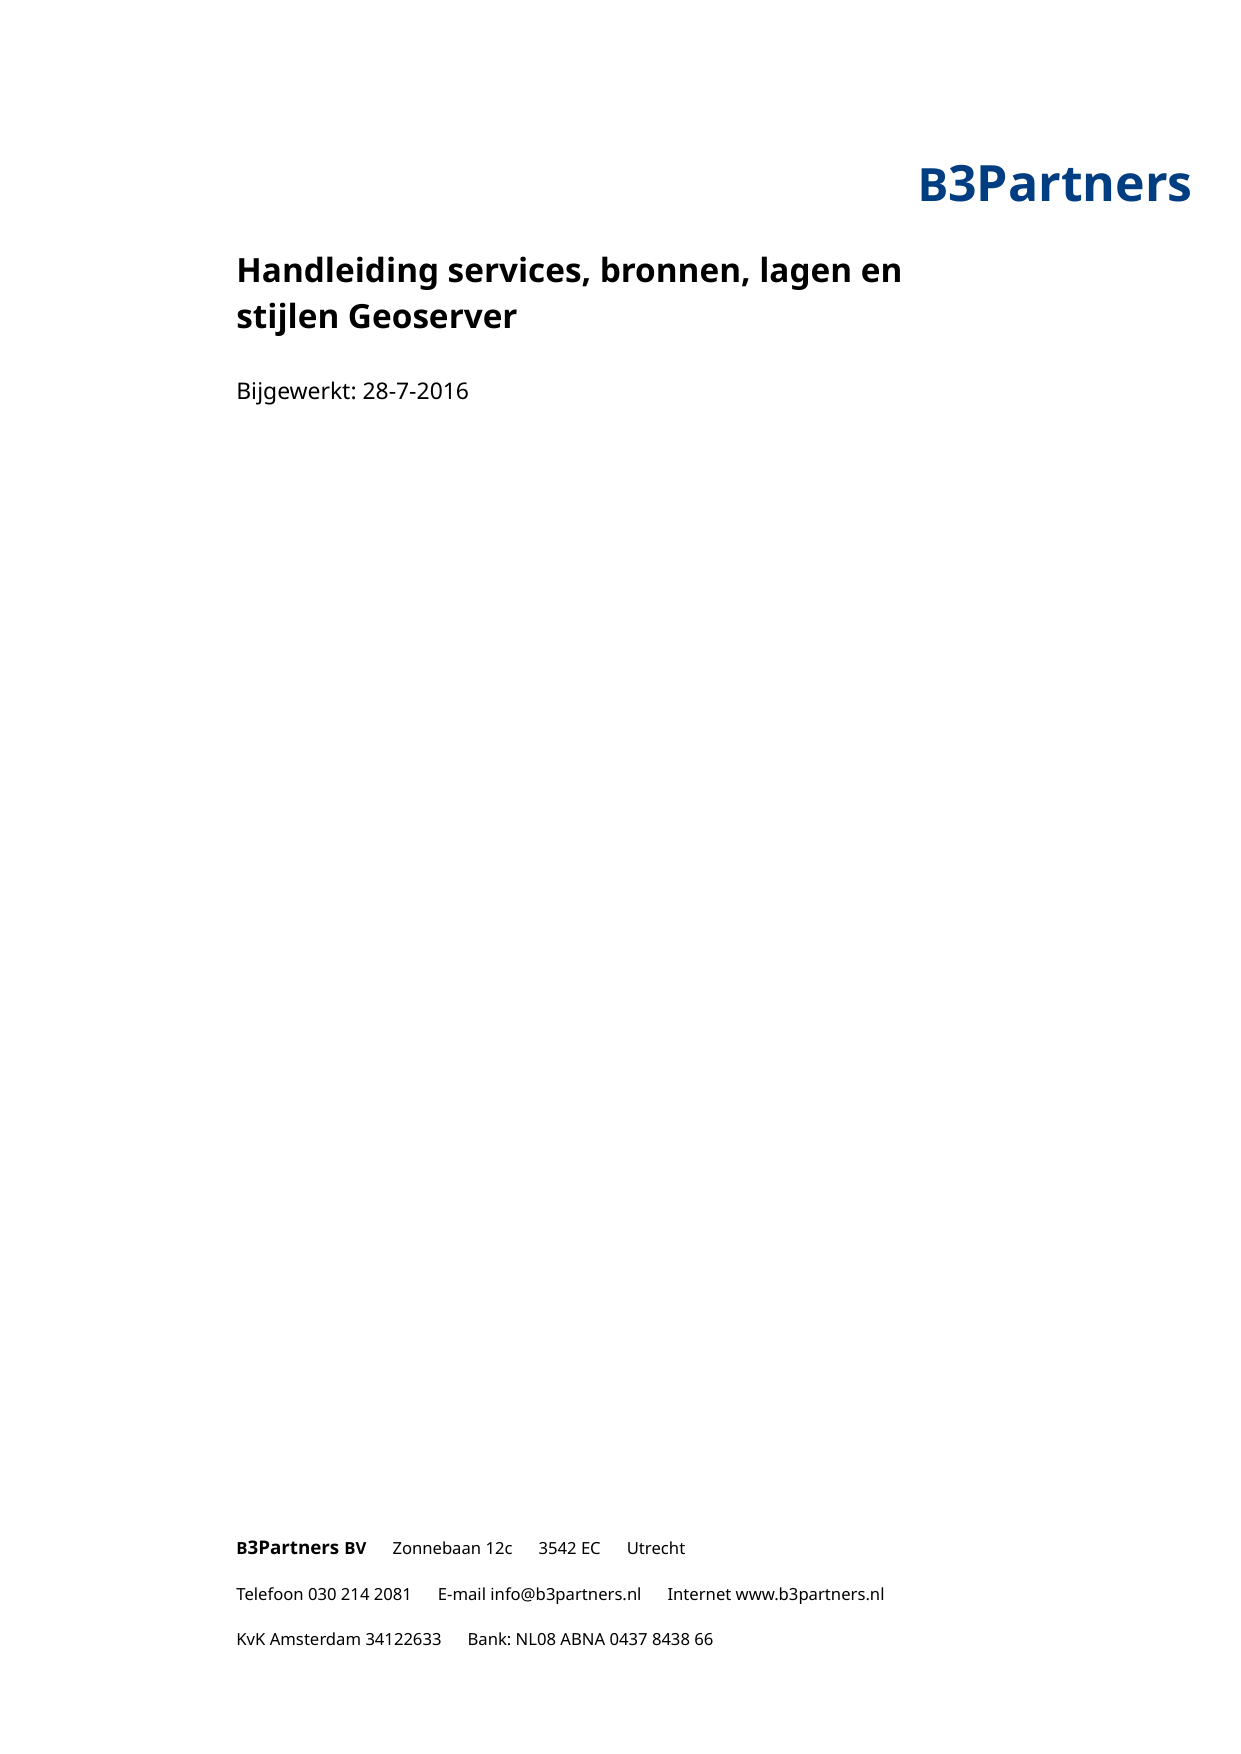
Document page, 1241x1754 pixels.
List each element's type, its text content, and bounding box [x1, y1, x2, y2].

text Bijgewerkt: 28-7-2016 [236, 375, 1004, 406]
text Handleiding services, bronnen, lagen en stijlen Geoserver [236, 247, 1004, 338]
